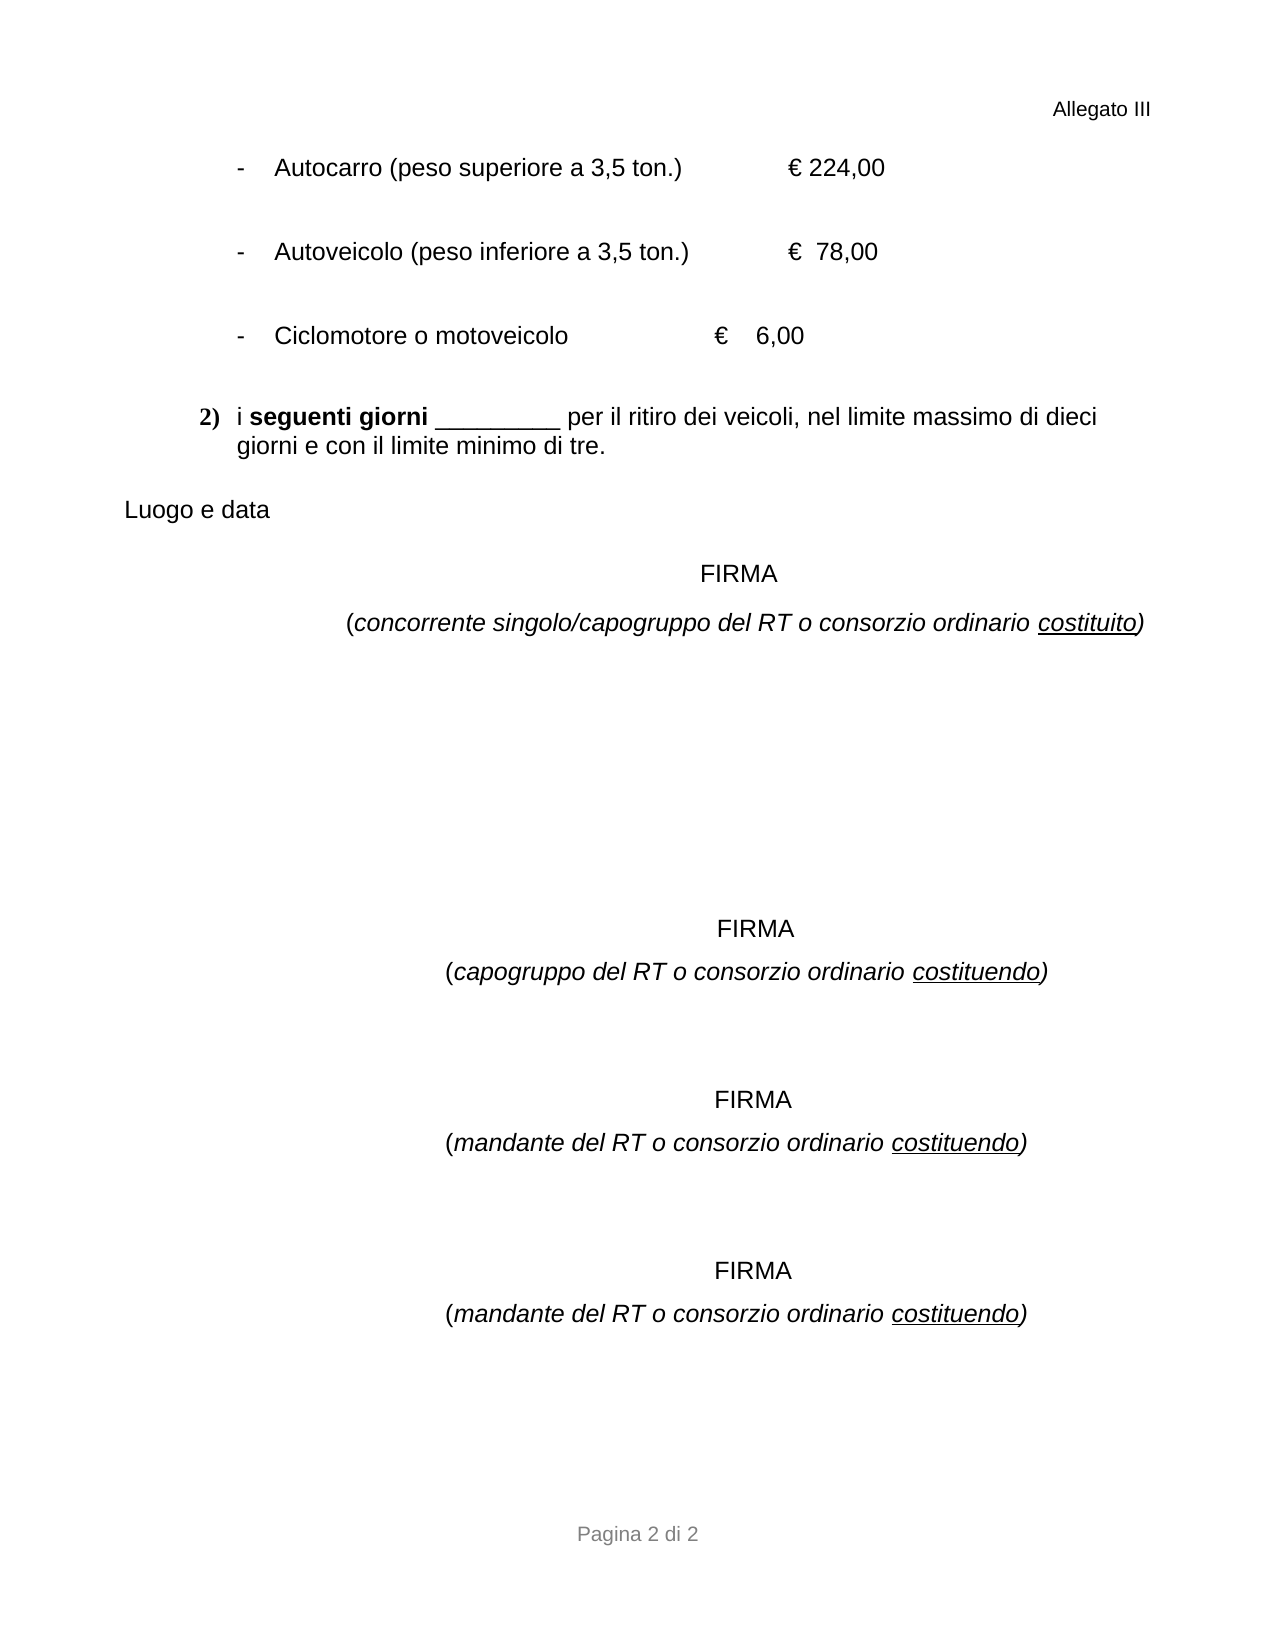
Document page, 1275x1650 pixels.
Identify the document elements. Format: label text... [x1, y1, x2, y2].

text FIRMA (mandante del RT o consorzio ordinario costituendo) [124, 1085, 1151, 1157]
text Luogo e data [124, 495, 1151, 523]
text FIRMA (mandante del RT o consorzio ordinario costituendo) [124, 1256, 1151, 1328]
list i seguenti giorni _________ per il ritiro dei veicoli, nel limite massimo di dieci giorni e con il limite minimo di tre. [199, 402, 1142, 459]
list Autocarro (peso superiore a 3,5 ton.) € 224,00 [237, 149, 1142, 184]
text FIRMA [405, 559, 1151, 587]
text (concorrente singolo/capogruppo del RT o consorzio ordinario costituito) [346, 608, 1151, 637]
list Autoveicolo (peso inferiore a 3,5 ton.) € 78,00 [237, 234, 1142, 268]
text FIRMA (capogruppo del RT o consorzio ordinario costituendo) [124, 914, 1151, 986]
list Ciclomotore o motoveicolo € 6,00 [237, 318, 1142, 352]
